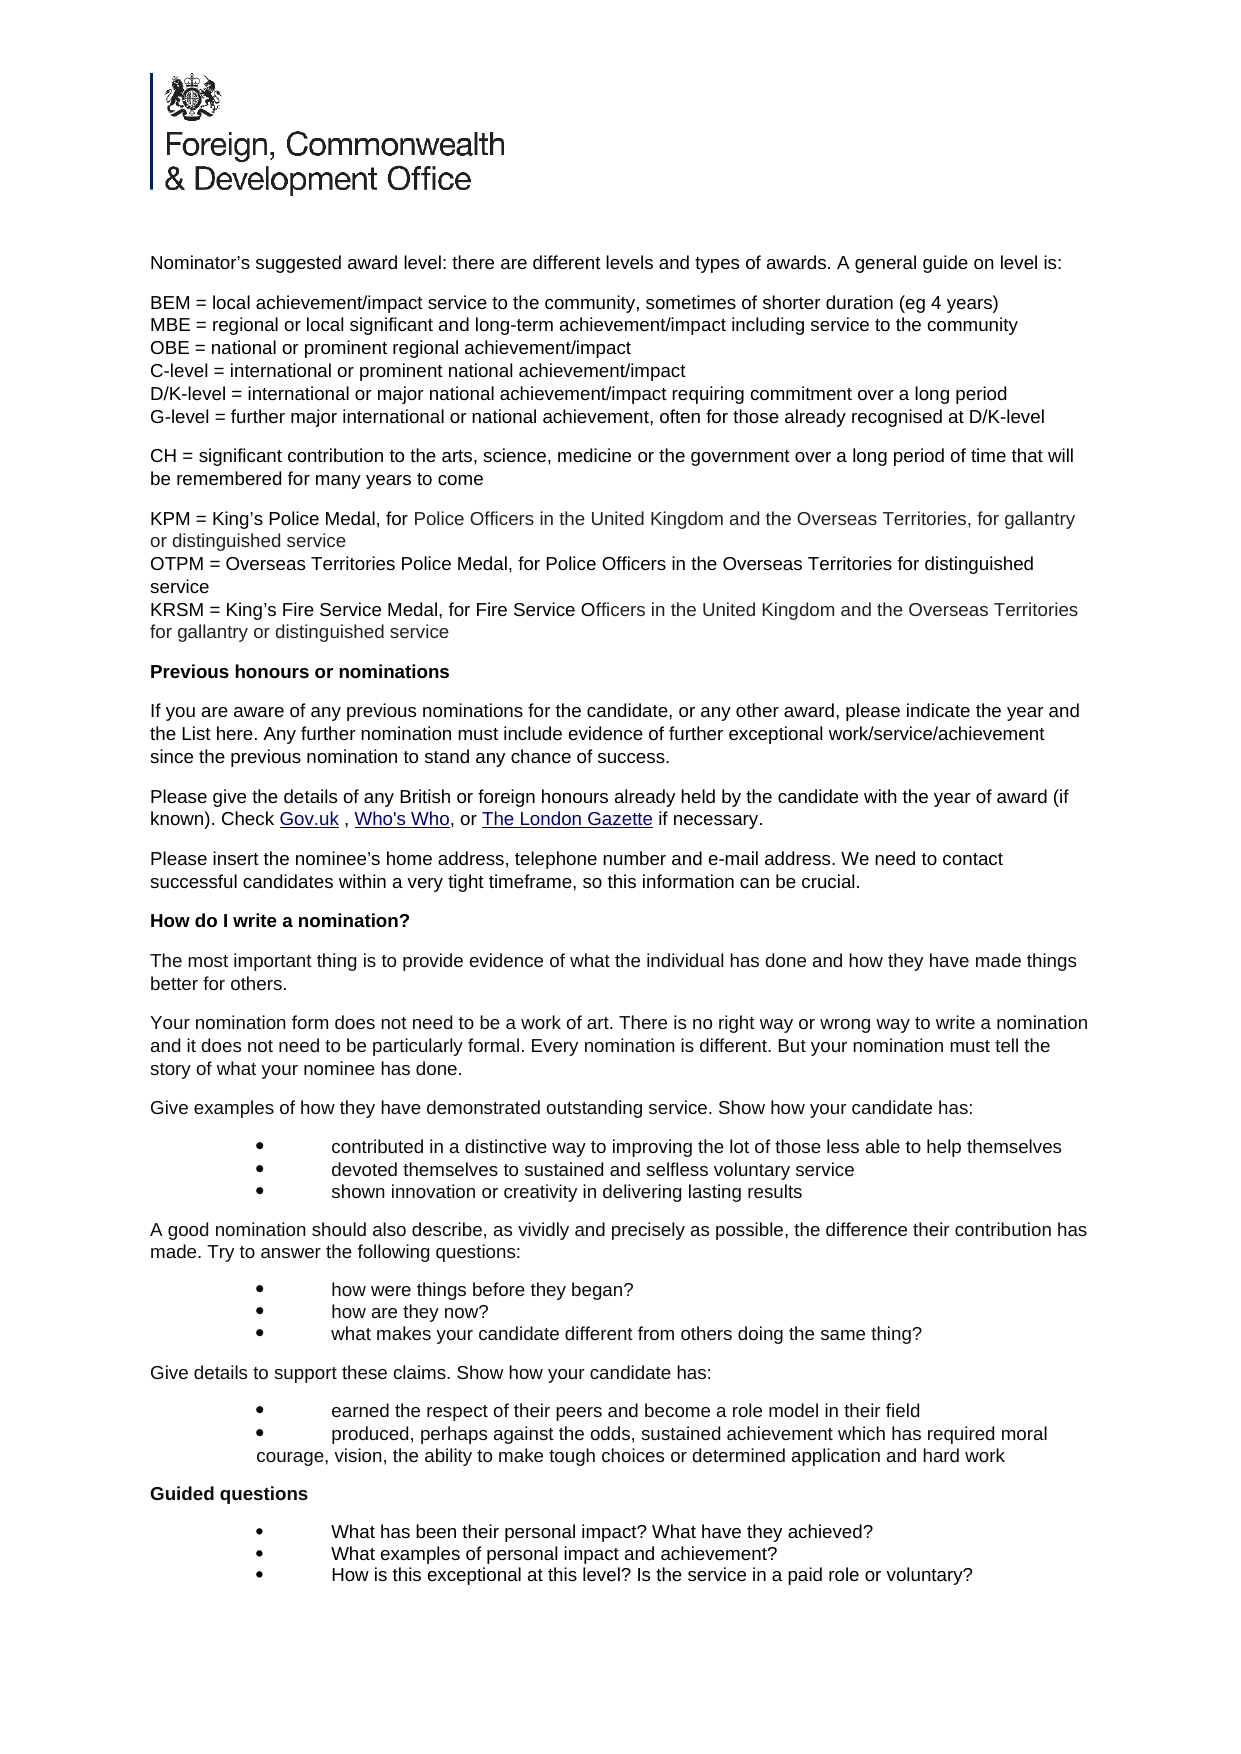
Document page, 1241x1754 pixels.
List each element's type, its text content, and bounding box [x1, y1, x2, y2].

text Guided questions [150, 1483, 1090, 1504]
text Nominator’s suggested award level: there are different levels and types of awards. A general guide on level is: [150, 252, 1090, 273]
text Give details to support these claims. Show how your candidate has: [150, 1362, 1090, 1383]
text D/K-level = international or major national achievement/impact requiring commitment over a long period [150, 383, 1090, 404]
text A good nomination should also describe, as vividly and precisely as possible, the difference their contribution has made. Try to answer the following questions: [150, 1219, 1090, 1262]
text OTPM = Overseas Territories Police Medal, for Police Officers in the Overseas Territories for distinguished service [150, 553, 1090, 597]
text OBE = national or prominent regional achievement/impact [150, 337, 1090, 359]
text MBE = regional or local significant and long-term achievement/impact including service to the community [150, 314, 1090, 336]
text BEM = local achievement/impact service to the community, sometimes of shorter duration (eg 4 years) [150, 291, 1090, 313]
text G-level = further major international or national achievement, often for those already recognised at D/K-level [150, 406, 1090, 427]
list what makes your candidate different from others doing the same thing? [256, 1323, 1090, 1345]
text How do I write a nomination? [150, 910, 1090, 932]
text Please give the details of any British or foreign honours already held by the candidate with the year of award (if known). Check Gov.uk , Who's Who, or The London Gazette if necessary. [150, 785, 1090, 830]
text Please insert the nominee’s home address, telephone number and e-mail address. We need to contact successful candidates within a very tight timeframe, so this information can be crucial. [150, 848, 1090, 892]
list produced, perhaps against the odds, sustained achievement which has required moral courage, vision, the ability to make tough choices or determined application and hard work [256, 1422, 1090, 1466]
text Give examples of how they have demonstrated outstanding service. Show how your candidate has: [150, 1097, 1090, 1118]
list What has been their personal impact? What have they achieved? [256, 1521, 1090, 1542]
list What examples of personal impact and achievement? [256, 1542, 1090, 1564]
text KPM = King’s Police Medal, for Police Officers in the United Kingdom and the Overseas Territories, for gallantry or distinguished service [150, 507, 1090, 552]
text CH = significant contribution to the arts, science, medicine or the government over a long period of time that will be remembered for many years to come [150, 445, 1090, 489]
text C-level = international or prominent national achievement/impact [150, 360, 1090, 381]
list devoted themselves to sustained and selfless voluntary service [256, 1158, 1090, 1181]
list shown innovation or creativity in delivering lasting results [256, 1181, 1090, 1203]
list how are they now? [256, 1301, 1090, 1323]
list How is this exceptional at this level? Is the service in a paid role or voluntary? [256, 1564, 1090, 1586]
text Your nomination form does not need to be a work of art. There is no right way or wrong way to write a nomination and it does not need to be particularly formal. Every nomination is different. But your nomination must tell the story of what your nominee has done. [150, 1012, 1090, 1079]
list how were things before they began? [256, 1279, 1090, 1301]
list earned the respect of their peers and become a role model in their field [256, 1400, 1090, 1422]
text Previous honours or nominations [150, 661, 1090, 682]
text The most important thing is to provide evidence of what the individual has done and how they have made things better for others. [150, 949, 1090, 994]
text KRSM = King’s Fire Service Medal, for Fire Service Officers in the United Kingdom and the Overseas Territories for gallantry or distinguished service [150, 598, 1090, 643]
list contributed in a distinctive way to improving the lot of those less able to help themselves [256, 1136, 1090, 1158]
text If you are aware of any previous nominations for the candidate, or any other award, please indicate the year and the List here. Any further nomination must include evidence of further exceptional work/service/achievement since the previous nomination to stand any chance of success. [150, 700, 1090, 767]
